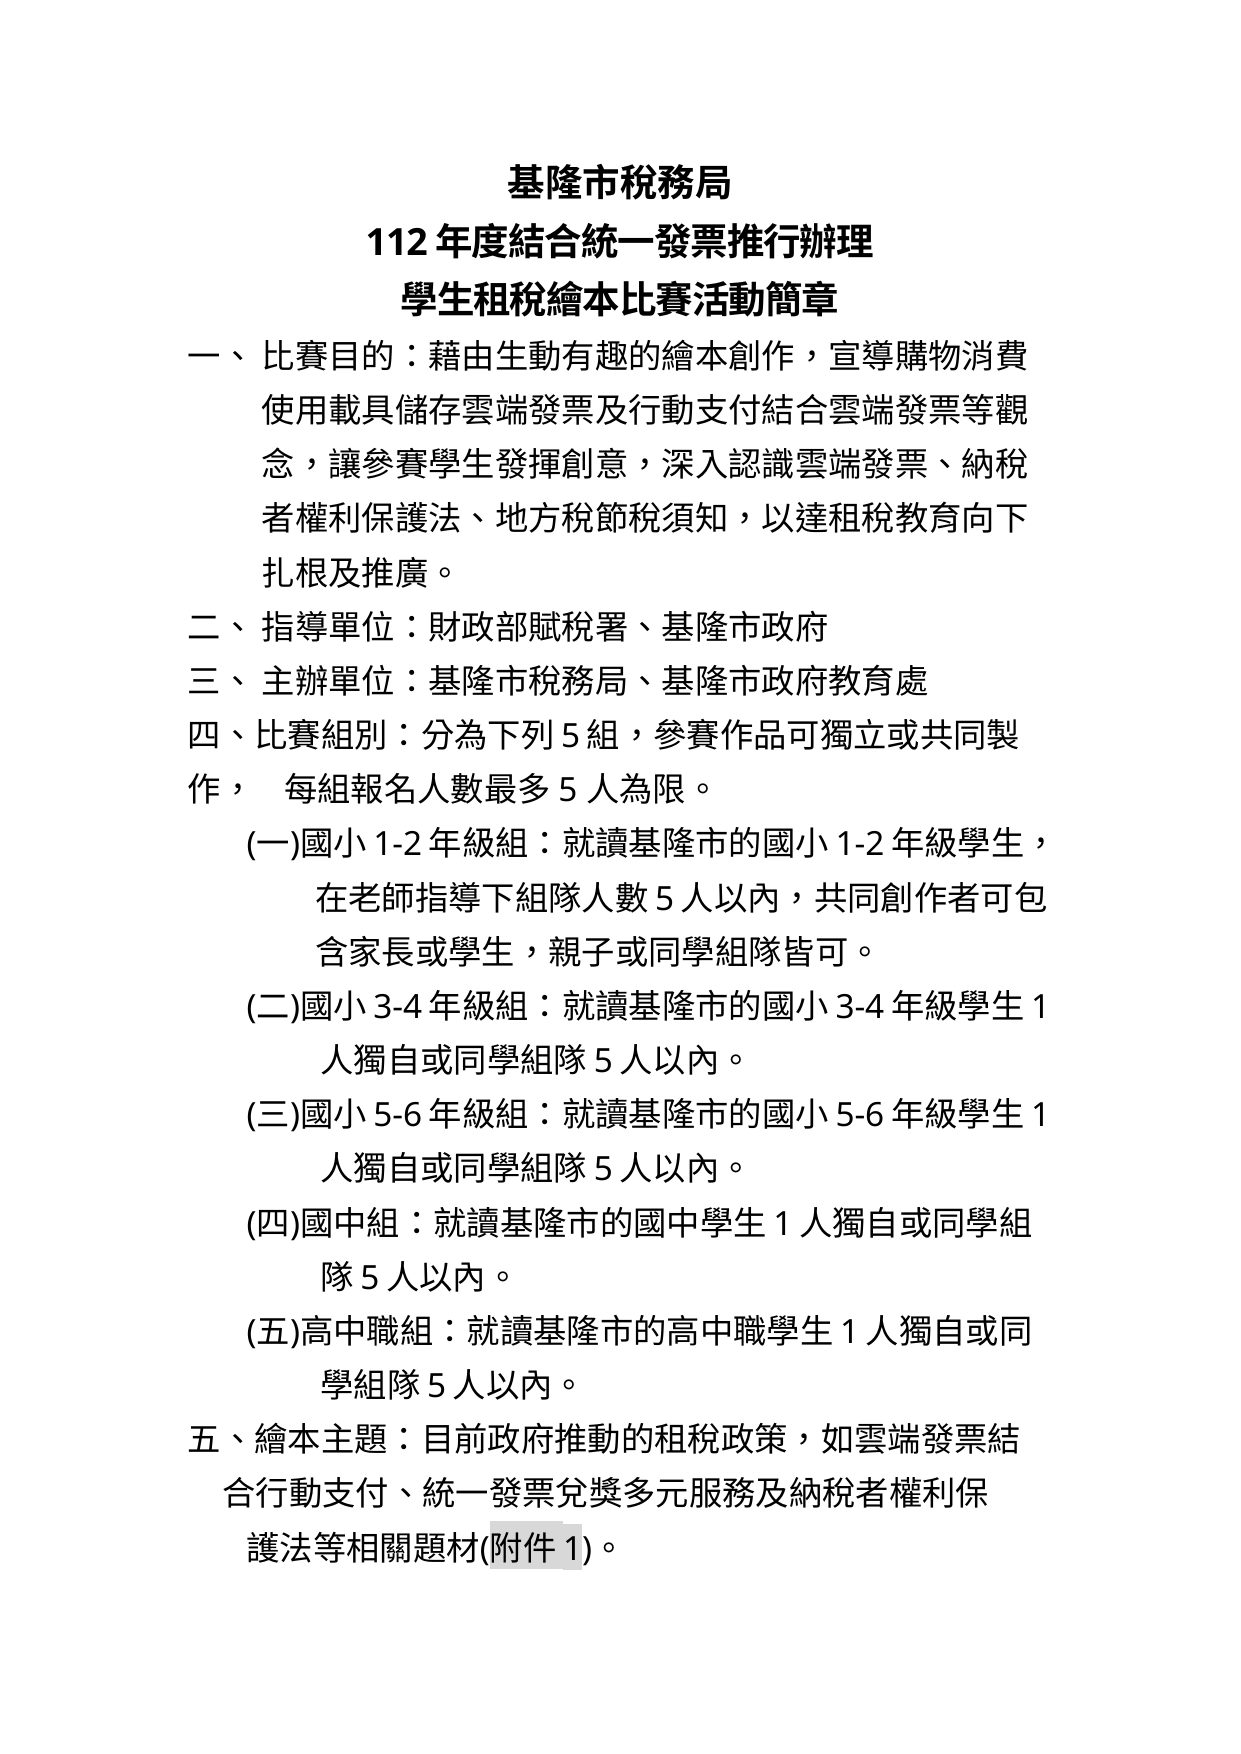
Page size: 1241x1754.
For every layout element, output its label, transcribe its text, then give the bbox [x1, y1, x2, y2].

list 合行動支付、統一發票兌獎多元服務及納稅者權利保 [187, 1462, 1053, 1517]
list 護法等相關題材(附件1)。 [187, 1517, 1053, 1571]
text (三)國小5-6年級組：就讀基隆市的國小5-6年級學生1人獨自或同學組隊5人以內。 [246, 1083, 1053, 1192]
text 112年度結合統一發票推行辦理 [187, 208, 1053, 267]
text 學生租稅繪本比賽活動簡章 [187, 267, 1053, 325]
text (四)國中組：就讀基隆市的國中學生1人獨自或同學組隊5人以內。 [246, 1192, 1053, 1300]
text (五)高中職組：就讀基隆市的高中職學生1人獨自或同學組隊5人以內。 [246, 1300, 1053, 1408]
text (一)國小1-2年級組：就讀基隆市的國小1-2年級學生，在老師指導下組隊人數5人以內，共同創作者可包含家長或學生，親子或同學組隊皆可。 [246, 812, 1053, 975]
list 指導單位：財政部賦稅署、基隆市政府 [187, 596, 1053, 650]
list 比賽目的：藉由生動有趣的繪本創作，宣導購物消費使用載具儲存雲端發票及行動支付結合雲端發票等觀念，讓參賽學生發揮創意，深入認識雲端發票、納稅者權利保護法、地方稅節稅須知，以達租稅教育向下扎根及推廣。 [187, 325, 1053, 596]
list 五、繪本主題：目前政府推動的租稅政策，如雲端發票結 [187, 1408, 1053, 1462]
list 四、比賽組別：分為下列5組，參賽作品可獨立或共同製作， 每組報名人數最多 5 人為限。 [187, 704, 1053, 812]
text (二)國小3-4年級組：就讀基隆市的國小3-4年級學生1人獨自或同學組隊5人以內。 [246, 975, 1053, 1083]
text 基隆市稅務局 [187, 150, 1053, 208]
list 主辦單位：基隆市稅務局、基隆市政府教育處 [187, 650, 1053, 704]
